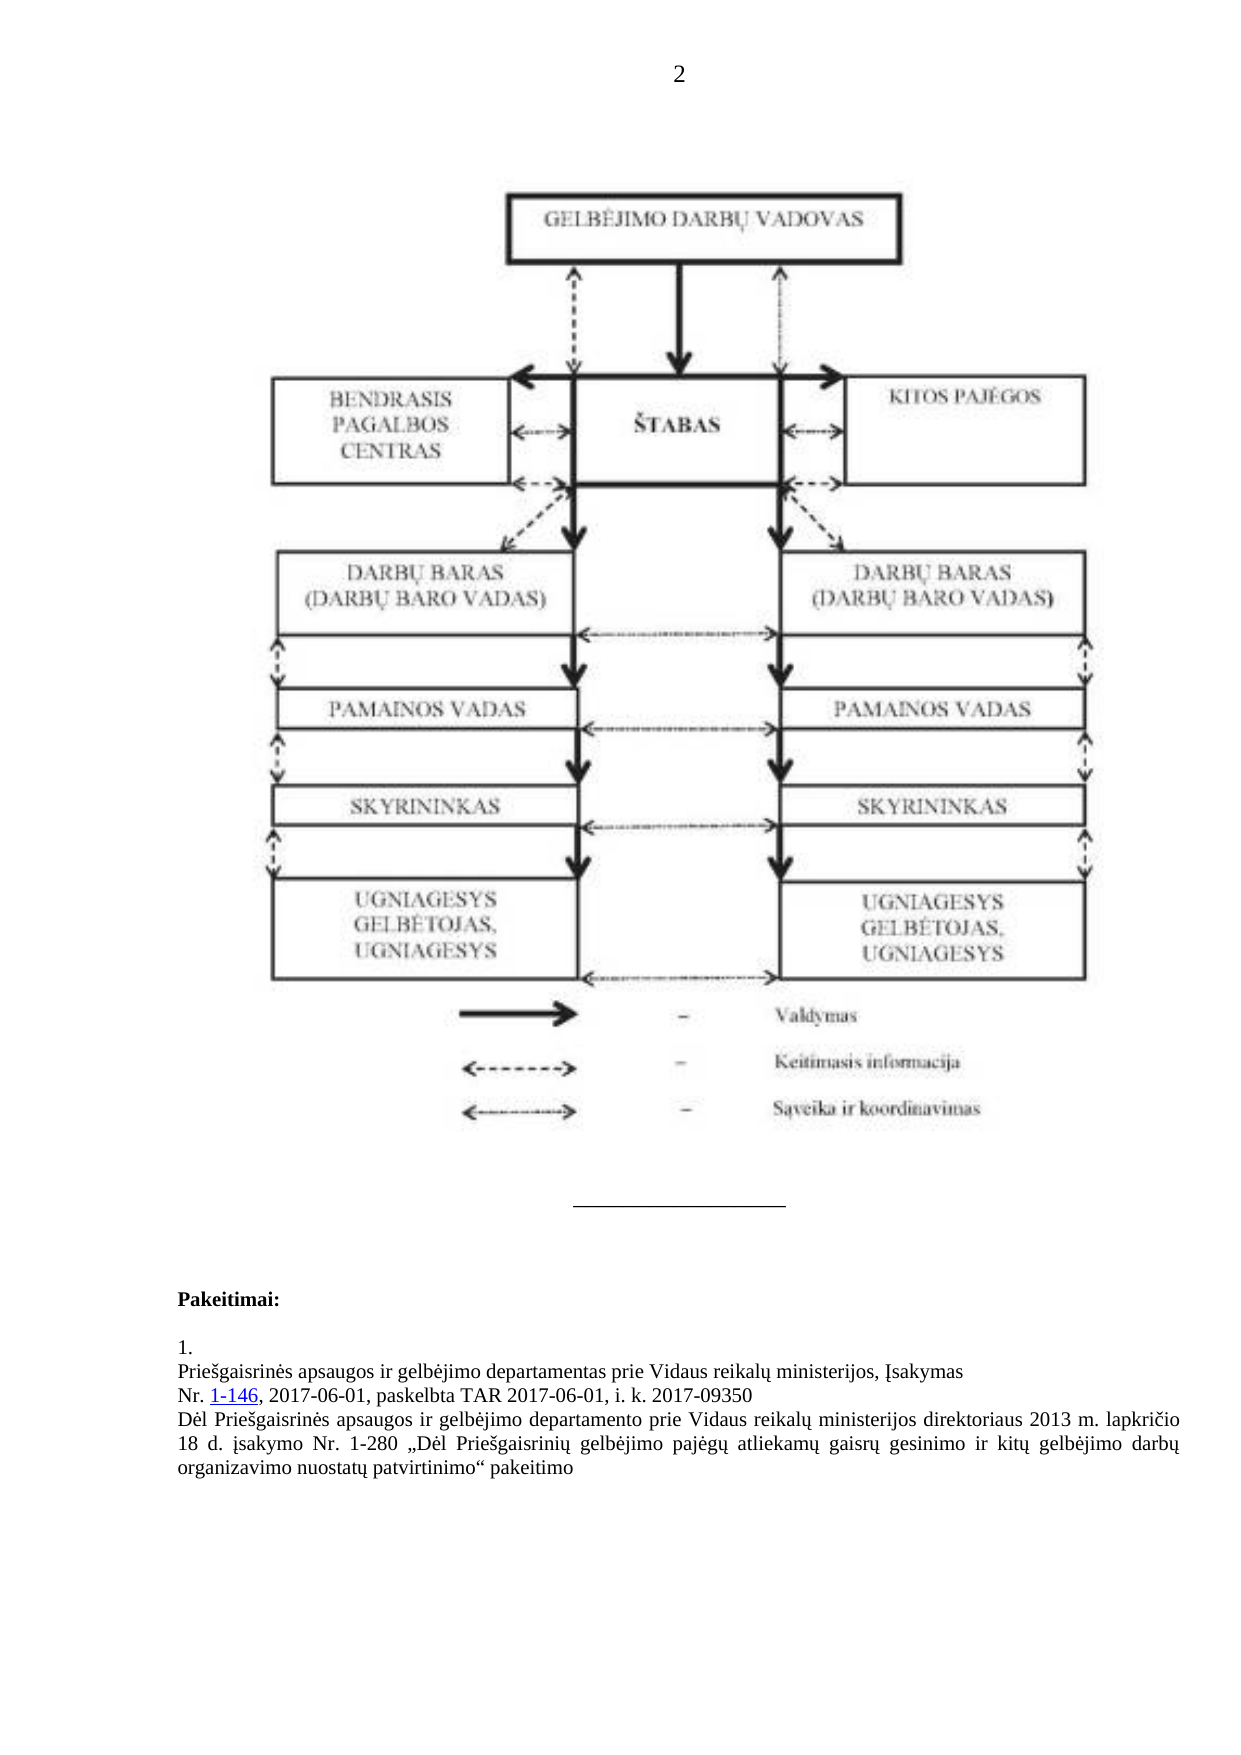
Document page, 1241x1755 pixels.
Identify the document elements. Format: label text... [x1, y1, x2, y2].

text _________________ [177, 1181, 1181, 1210]
text 1. [177, 1335, 1181, 1359]
text Nr. 1-146, 2017-06-01, paskelbta TAR 2017-06-01, i. k. 2017-09350 [177, 1383, 1181, 1407]
text Pakeitimai: [177, 1287, 1181, 1311]
text Priešgaisrinės apsaugos ir gelbėjimo departamentas prie Vidaus reikalų ministerijos, Įsakymas [177, 1359, 1181, 1383]
text Dėl Priešgaisrinės apsaugos ir gelbėjimo departamento prie Vidaus reikalų ministerijos direktoriaus 2013 m. lapkričio 18 d. įsakymo Nr. 1-280 „Dėl Priešgaisrinių gelbėjimo pajėgų atliekamų gaisrų gesinimo ir kitų gelbėjimo darbų organizavimo nuostatų patvirtinimo“ pakeitimo [177, 1407, 1181, 1479]
